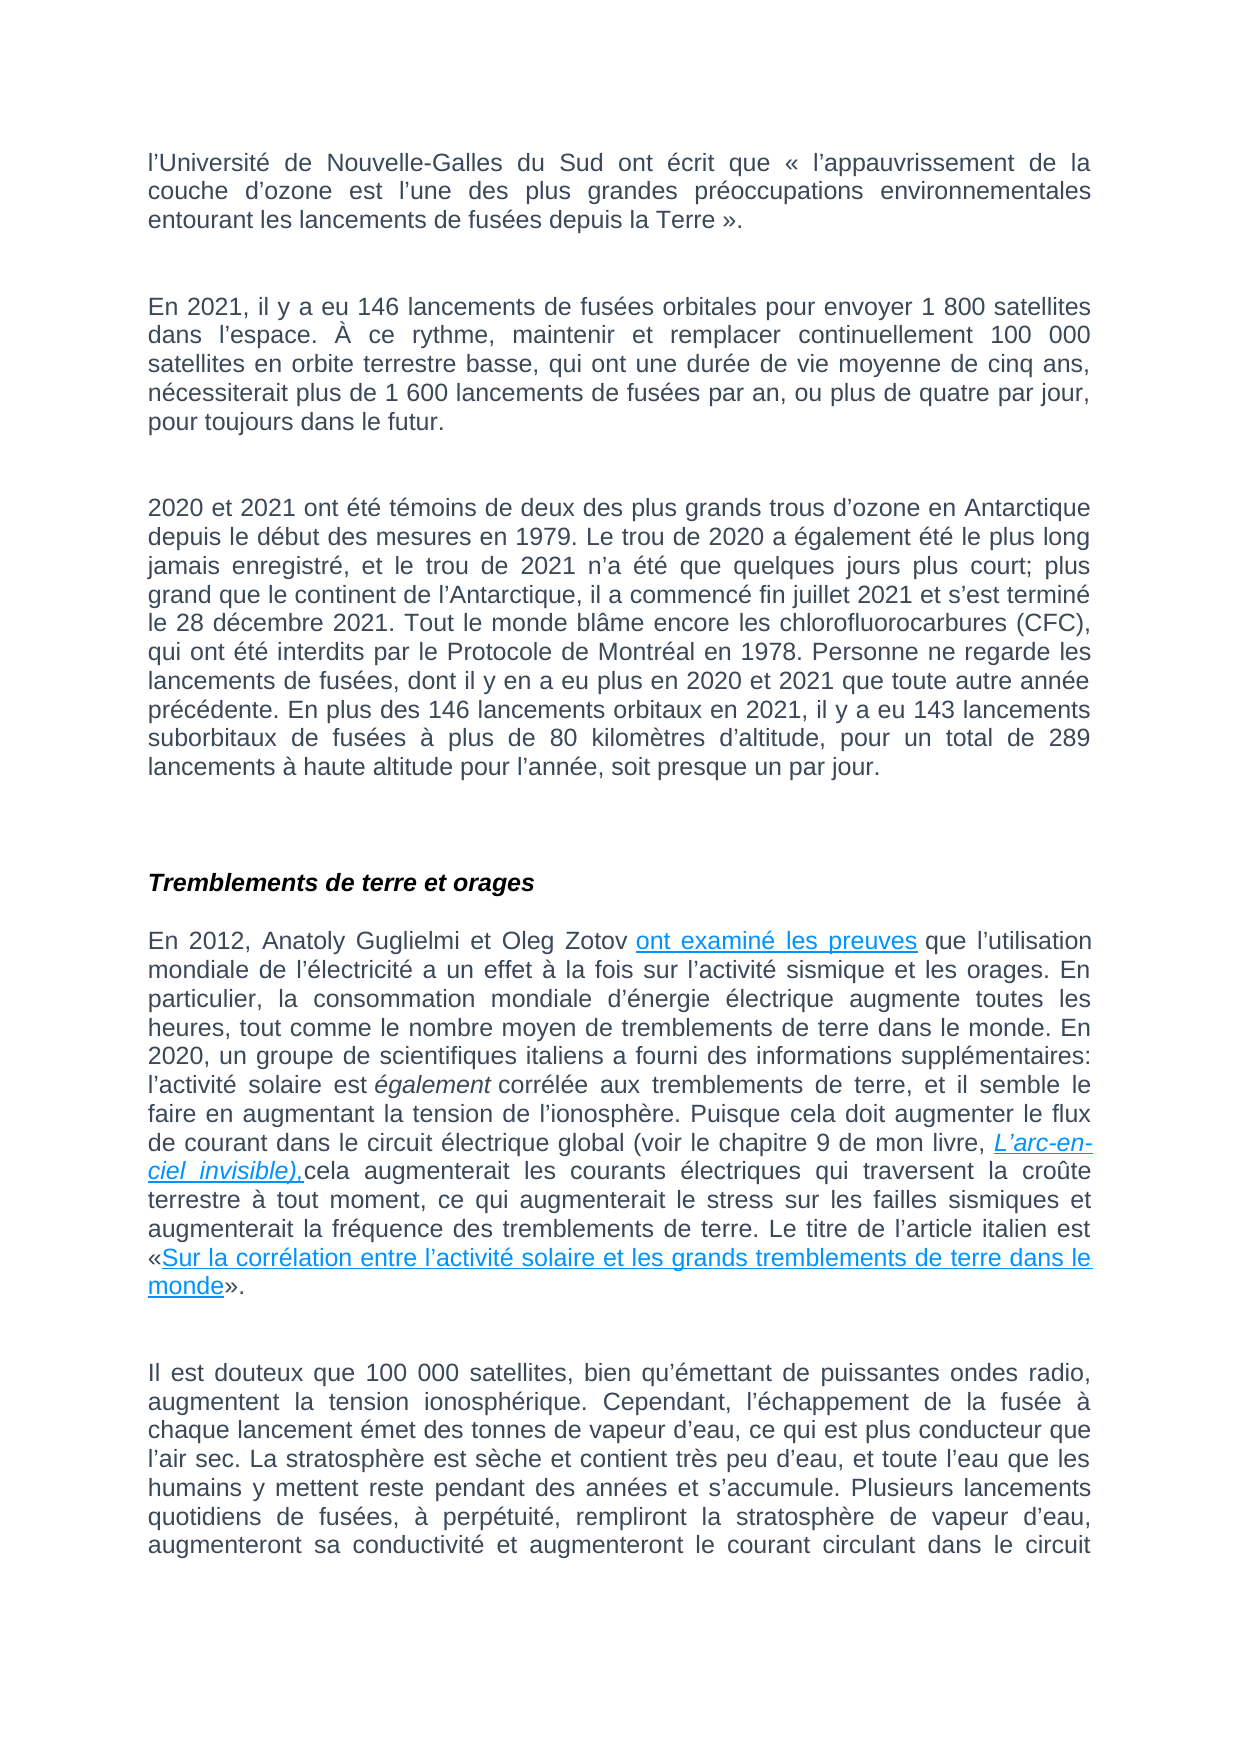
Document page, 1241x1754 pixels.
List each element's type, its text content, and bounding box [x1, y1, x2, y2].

text l’Université de Nouvelle-Galles du Sud ont écrit que « l’appauvrissement de la couche d’ozone est l’une des plus grandes préoccupations environnementales entourant les lancements de fusées depuis la Terre ». [148, 148, 1093, 234]
text En 2021, il y a eu 146 lancements de fusées orbitales pour envoyer 1 800 satellites dans l’espace. À ce rythme, maintenir et remplacer continuellement 100 000 satellites en orbite terrestre basse, qui ont une durée de vie moyenne de cinq ans, nécessiterait plus de 1 600 lancements de fusées par an, ou plus de quatre par jour, pour toujours dans le futur. [148, 263, 1093, 436]
text En 2012, Anatoly Guglielmi et Oleg Zotov ont examiné les preuves que l’utilisation mondiale de l’électricité a un effet à la fois sur l’activité sismique et les orages. En particulier, la consommation mondiale d’énergie électrique augmente toutes les heures, tout comme le nombre moyen de tremblements de terre dans le monde. En 2020, un groupe de scientifiques italiens a fourni des informations supplémentaires: l’activité solaire est également corrélée aux tremblements de terre, et il semble le faire en augmentant la tension de l’ionosphère. Puisque cela doit augmenter le flux de courant dans le circuit électrique global (voir le chapitre 9 de mon livre, L’arc-en-ciel invisible),cela augmenterait les courants électriques qui traversent la croûte terrestre à tout moment, ce qui augmenterait le stress sur les failles sismiques et augmenterait la fréquence des tremblements de terre. Le titre de l’article italien est «Sur la corrélation entre l’activité solaire et les grands tremblements de terre dans le monde». [148, 926, 1093, 1300]
text Il est douteux que 100 000 satellites, bien qu’émettant de puissantes ondes radio, augmentent la tension ionosphérique. Cependant, l’échappement de la fusée à chaque lancement émet des tonnes de vapeur d’eau, ce qui est plus conducteur que l’air sec. La stratosphère est sèche et contient très peu d’eau, et toute l’eau que les humains y mettent reste pendant des années et s’accumule. Plusieurs lancements quotidiens de fusées, à perpétuité, rempliront la stratosphère de vapeur d’eau, augmenteront sa conductivité et augmenteront le courant circulant dans le circuit [148, 1329, 1093, 1559]
text Tremblements de terre et orages [148, 868, 1093, 897]
text 2020 et 2021 ont été témoins de deux des plus grands trous d’ozone en Antarctique depuis le début des mesures en 1979. Le trou de 2020 a également été le plus long jamais enregistré, et le trou de 2021 n’a été que quelques jours plus court; plus grand que le continent de l’Antarctique, il a commencé fin juillet 2021 et s’est terminé le 28 décembre 2021. Tout le monde blâme encore les chlorofluorocarbures (CFC), qui ont été interdits par le Protocole de Montréal en 1978. Personne ne regarde les lancements de fusées, dont il y en a eu plus en 2020 et 2021 que toute autre année précédente. En plus des 146 lancements orbitaux en 2021, il y a eu 143 lancements suborbitaux de fusées à plus de 80 kilomètres d’altitude, pour un total de 289 lancements à haute altitude pour l’année, soit presque un par jour. [148, 465, 1093, 781]
